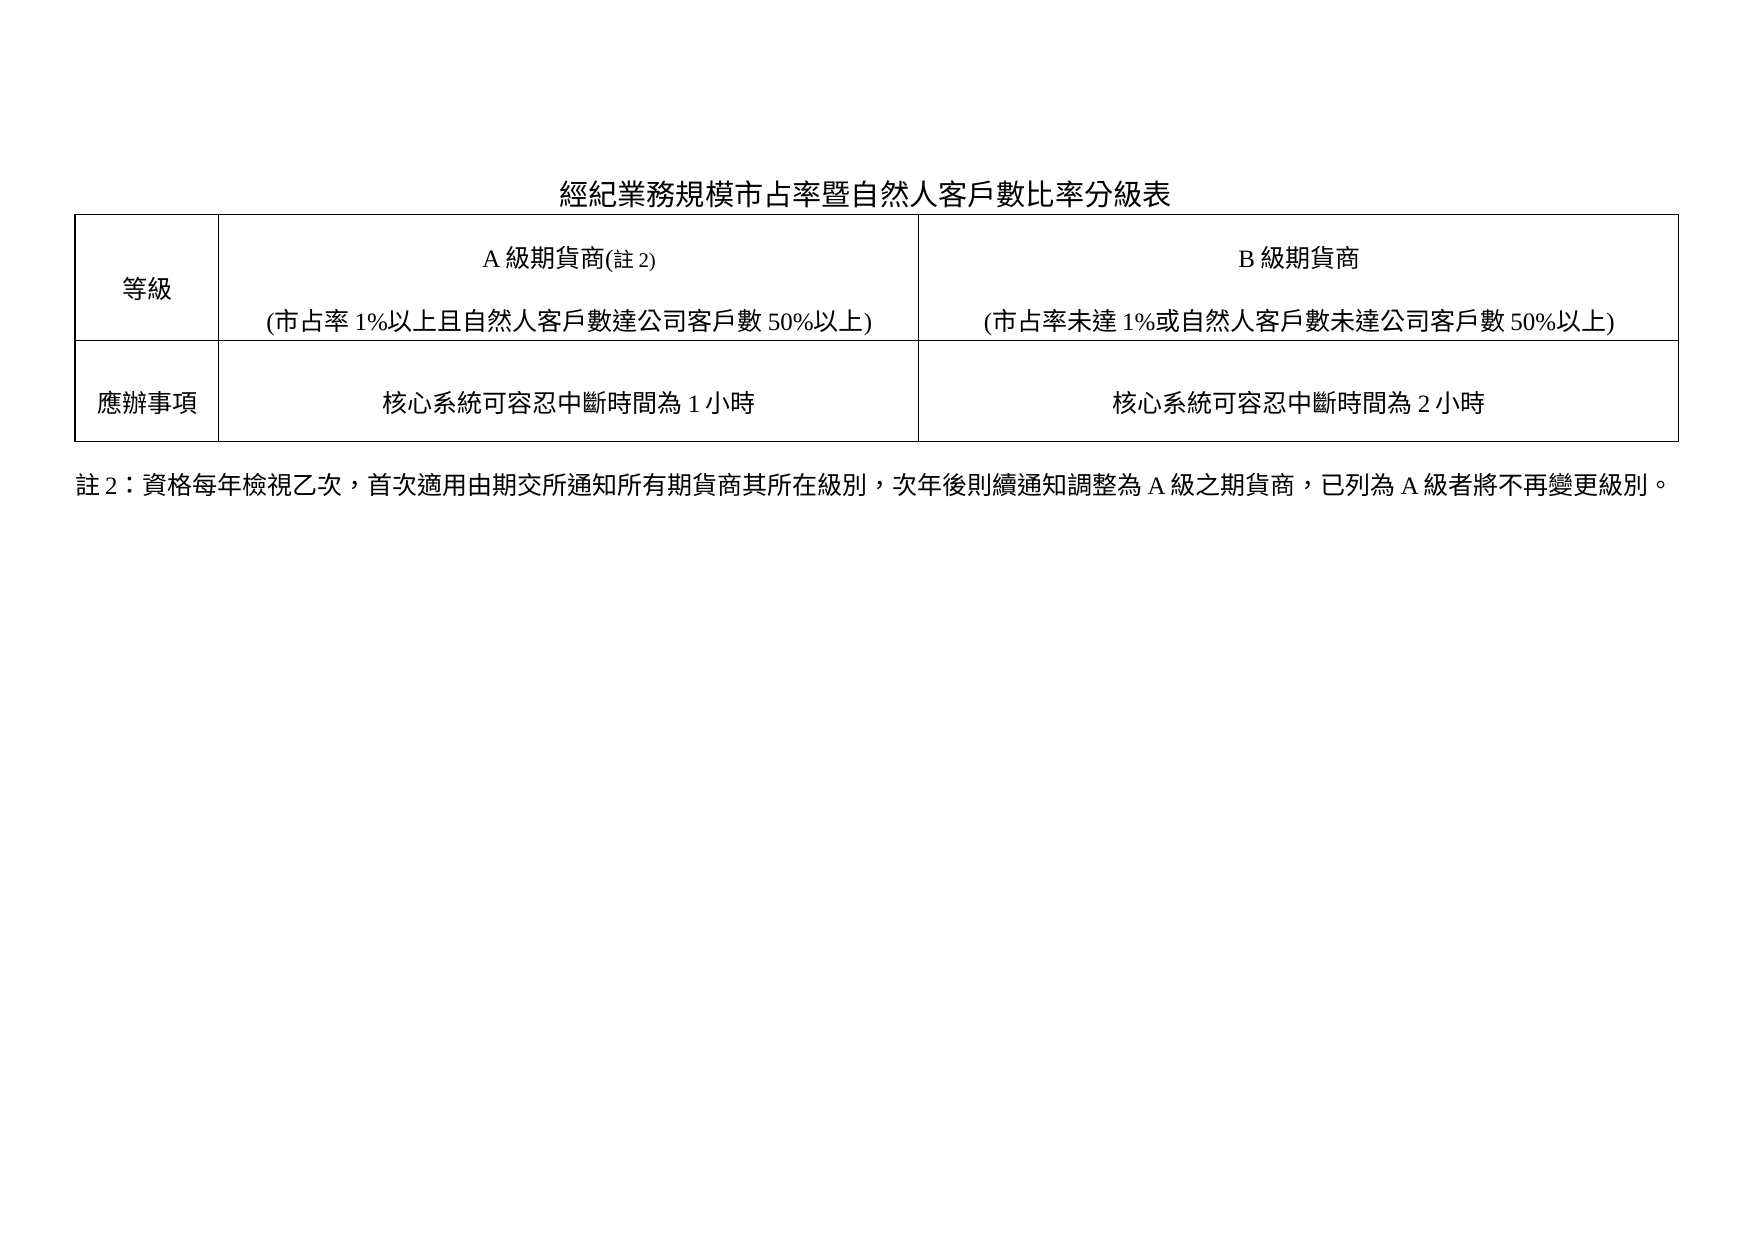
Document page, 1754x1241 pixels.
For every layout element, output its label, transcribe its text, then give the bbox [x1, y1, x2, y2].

table_header B級期貨商 (市占率未達1%或自然人客戶數未達公司客戶數50%以上) [919, 215, 1678, 340]
text 註2：資格每年檢視乙次，首次適用由期交所通知所有期貨商其所在級別，次年後則續通知調整為A級之期貨商，已列為A級者將不再變更級別。 [75, 442, 1679, 504]
table_cell 應辦事項 [76, 341, 218, 441]
table_header 等級 [76, 215, 218, 340]
text 經紀業務規模市占率暨自然人客戶數比率分級表 [75, 151, 1655, 214]
table_cell 核心系統可容忍中斷時間為2小時 [919, 341, 1678, 441]
table_cell 核心系統可容忍中斷時間為1小時 [219, 341, 918, 441]
table_header A級期貨商(註2) (市占率1%以上且自然人客戶數達公司客戶數50%以上) [219, 215, 918, 340]
